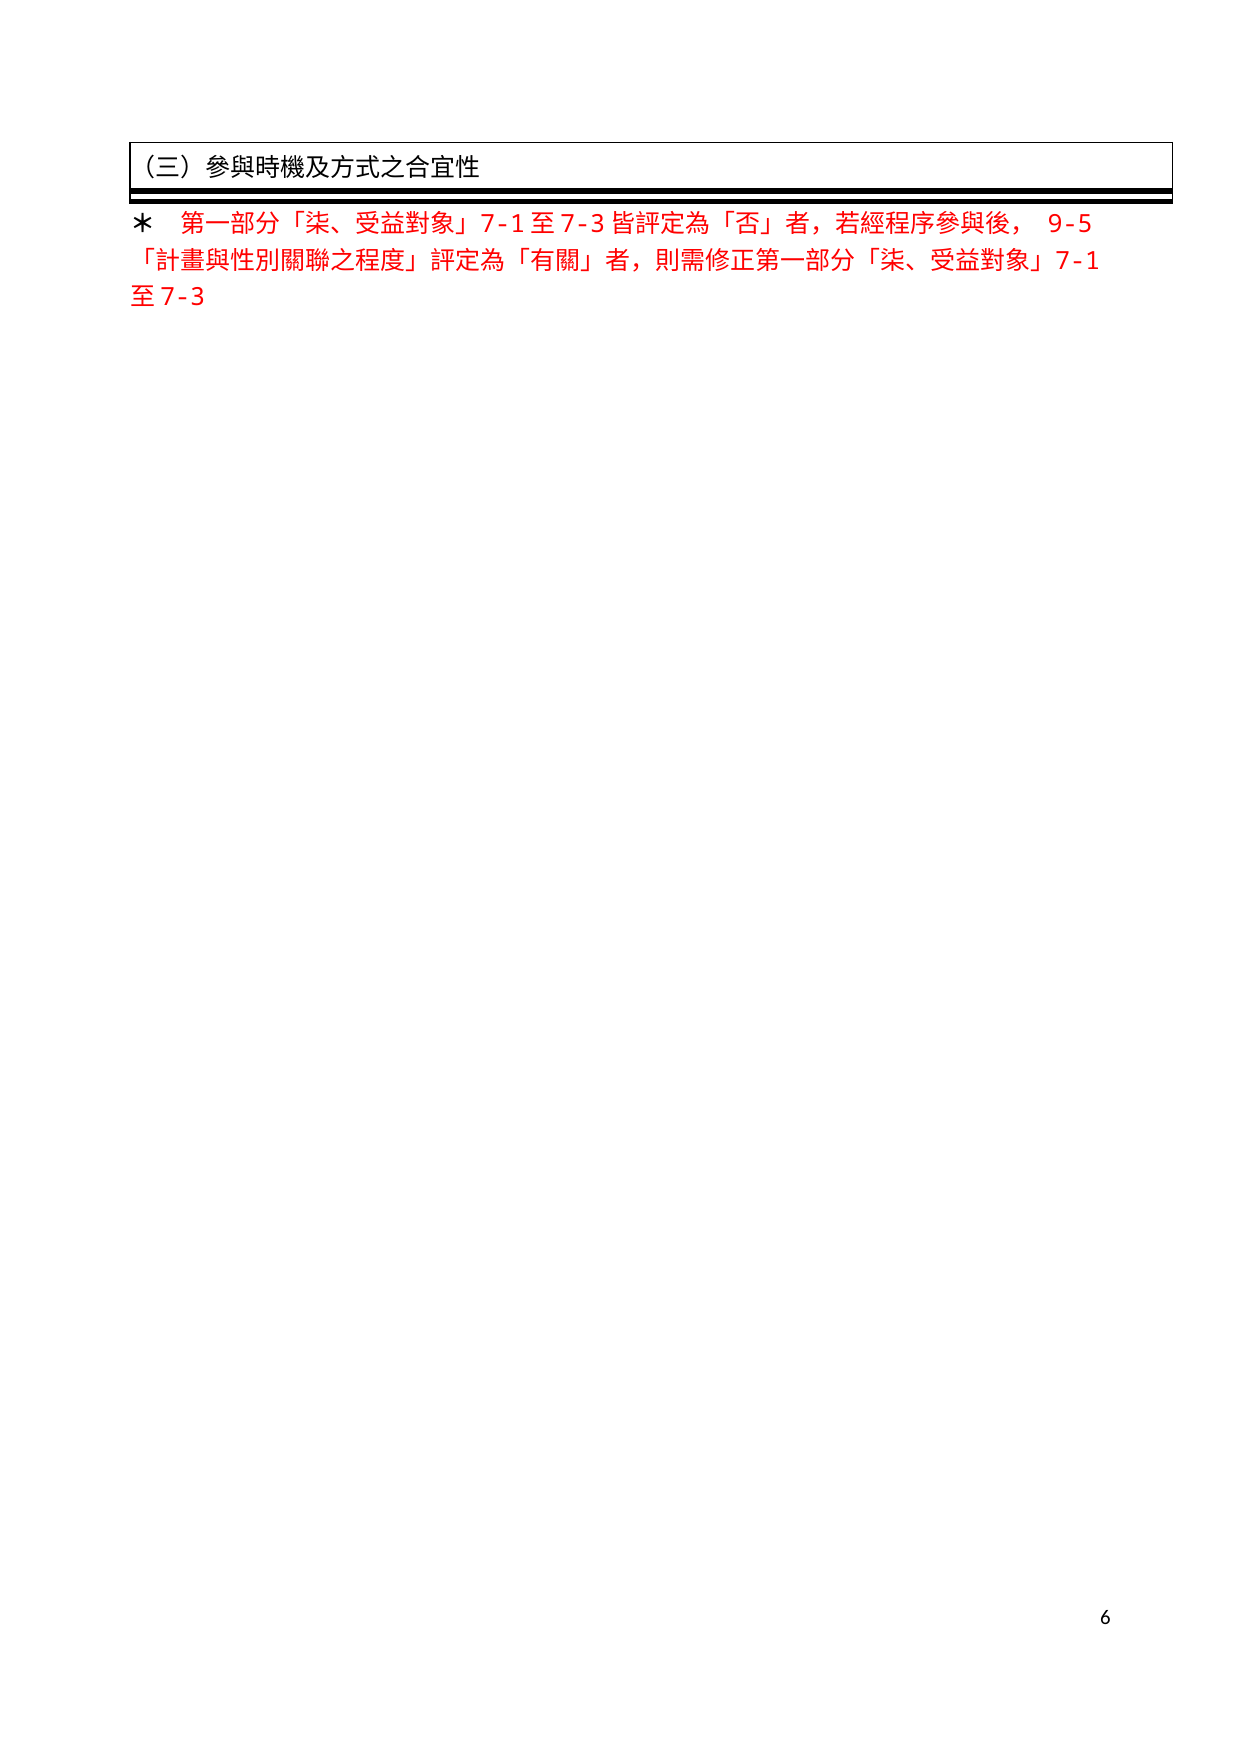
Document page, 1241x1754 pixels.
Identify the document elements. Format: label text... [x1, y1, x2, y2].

table_cell （三）參與時機及方式之合宜性 [131, 143, 1172, 188]
list 第一部分「柒、受益對象」7-1至7-3皆評定為「否」者，若經程序參與後， 9-5「計畫與性別關聯之程度」評定為「有關」者，則需修正第一部分「柒、受益對象」7-1至7-3 [130, 204, 1122, 313]
